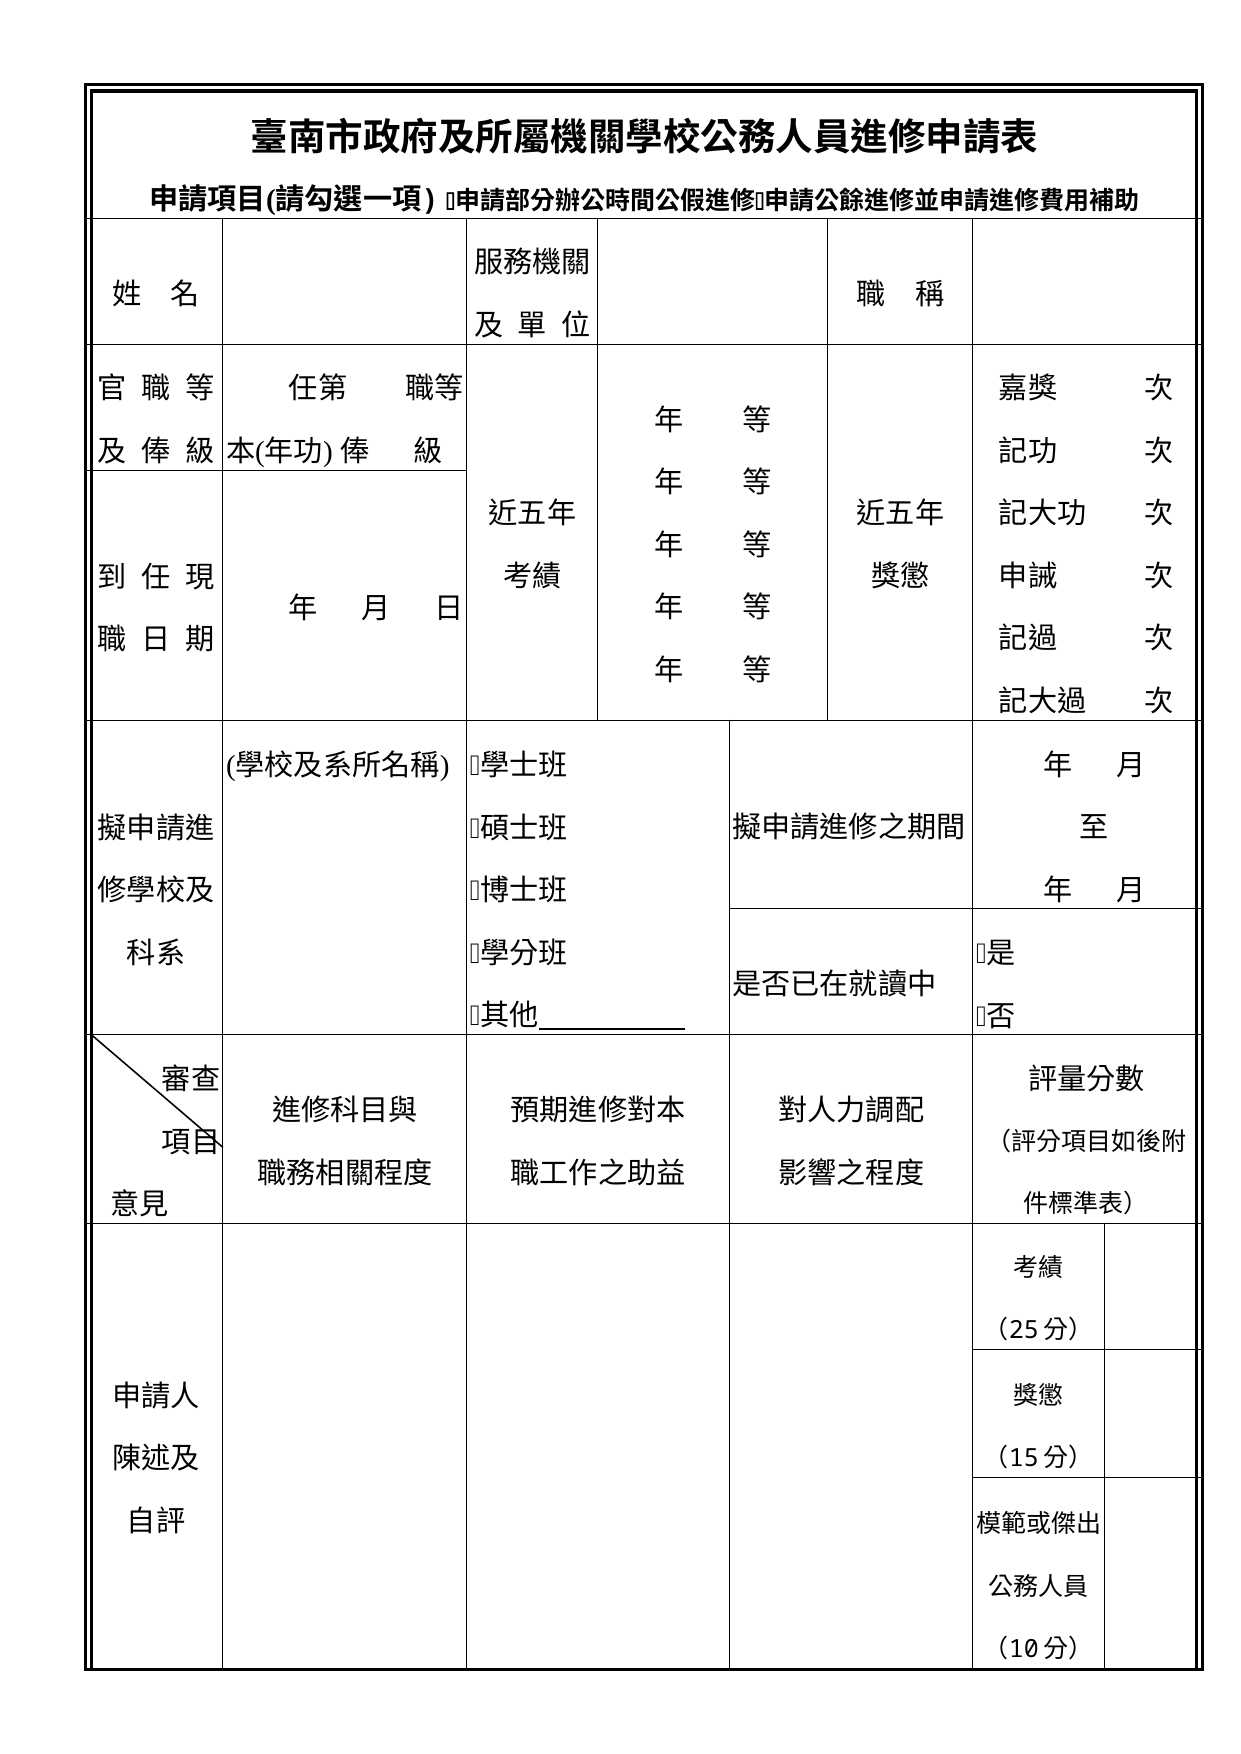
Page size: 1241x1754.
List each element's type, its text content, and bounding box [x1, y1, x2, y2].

table_cell [467, 1224, 729, 1667]
table_cell 任第 職等 本(年功) 俸 級 [223, 345, 466, 469]
table_cell 是否已在就讀中 [730, 909, 972, 1034]
table_cell 模範或傑出公務人員 （10分） [973, 1478, 1104, 1667]
table_cell 年 等 年 等 年 等 年 等 年 等 [598, 345, 827, 719]
table_cell 考績 （25分） [973, 1224, 1104, 1349]
table_cell [1105, 1350, 1195, 1477]
table_cell 預期進修對本 職工作之助益 [467, 1035, 729, 1223]
table_cell 擬申請進修之期間 [730, 721, 972, 908]
table_cell [223, 1224, 466, 1667]
table_cell 申請人 陳述及 自評 [93, 1224, 222, 1667]
table_cell 審查 項目 意見 [95, 1035, 222, 1144]
table_cell 對人力調配 影響之程度 [730, 1035, 972, 1223]
table_cell 到 任 現 職 日 期 [93, 471, 222, 719]
table_cell 年 月 至 年 月 [973, 721, 1195, 908]
table_cell 官 職 等 及 俸 級 [93, 345, 222, 469]
table_cell 職 稱 [828, 219, 972, 343]
table_cell 獎懲 （15分） [973, 1350, 1104, 1477]
table_cell 近五年 考績 [467, 345, 597, 719]
table_cell 年 月 日 [223, 471, 466, 719]
table_header 臺南市政府及所屬機關學校公務人員進修申請表 申請項目(請勾選一項) 申請部分辦公時間公假進修申請公餘進修並申請進修費用補助 [89, 86, 1200, 217]
table_cell 評量分數 （評分項目如後附件標準表） [973, 1035, 1195, 1223]
table_cell 審查 項目 意見 [93, 1039, 222, 1223]
table_cell [1105, 1224, 1195, 1349]
table_cell 學士班 碩士班 博士班 學分班 其他 [467, 721, 729, 1034]
table_cell [1105, 1478, 1195, 1667]
table_cell 近五年 獎懲 [828, 345, 972, 719]
table_cell 擬申請進修學校及科系 [93, 721, 222, 1034]
table_cell (學校及系所名稱) [223, 721, 466, 1034]
table_cell 服務機關 及 單 位 [467, 219, 597, 343]
table_cell 是 否 [973, 909, 1195, 1034]
table_cell [973, 219, 1195, 343]
table_cell 嘉獎 次 記功 次 記大功 次 申誡 次 記過 次 記大過 次 [973, 345, 1195, 719]
table_cell [223, 219, 466, 343]
table_cell 姓 名 [93, 219, 222, 343]
table_cell [598, 219, 827, 343]
table_cell [730, 1224, 972, 1667]
table_cell 進修科目與 職務相關程度 [223, 1035, 466, 1223]
